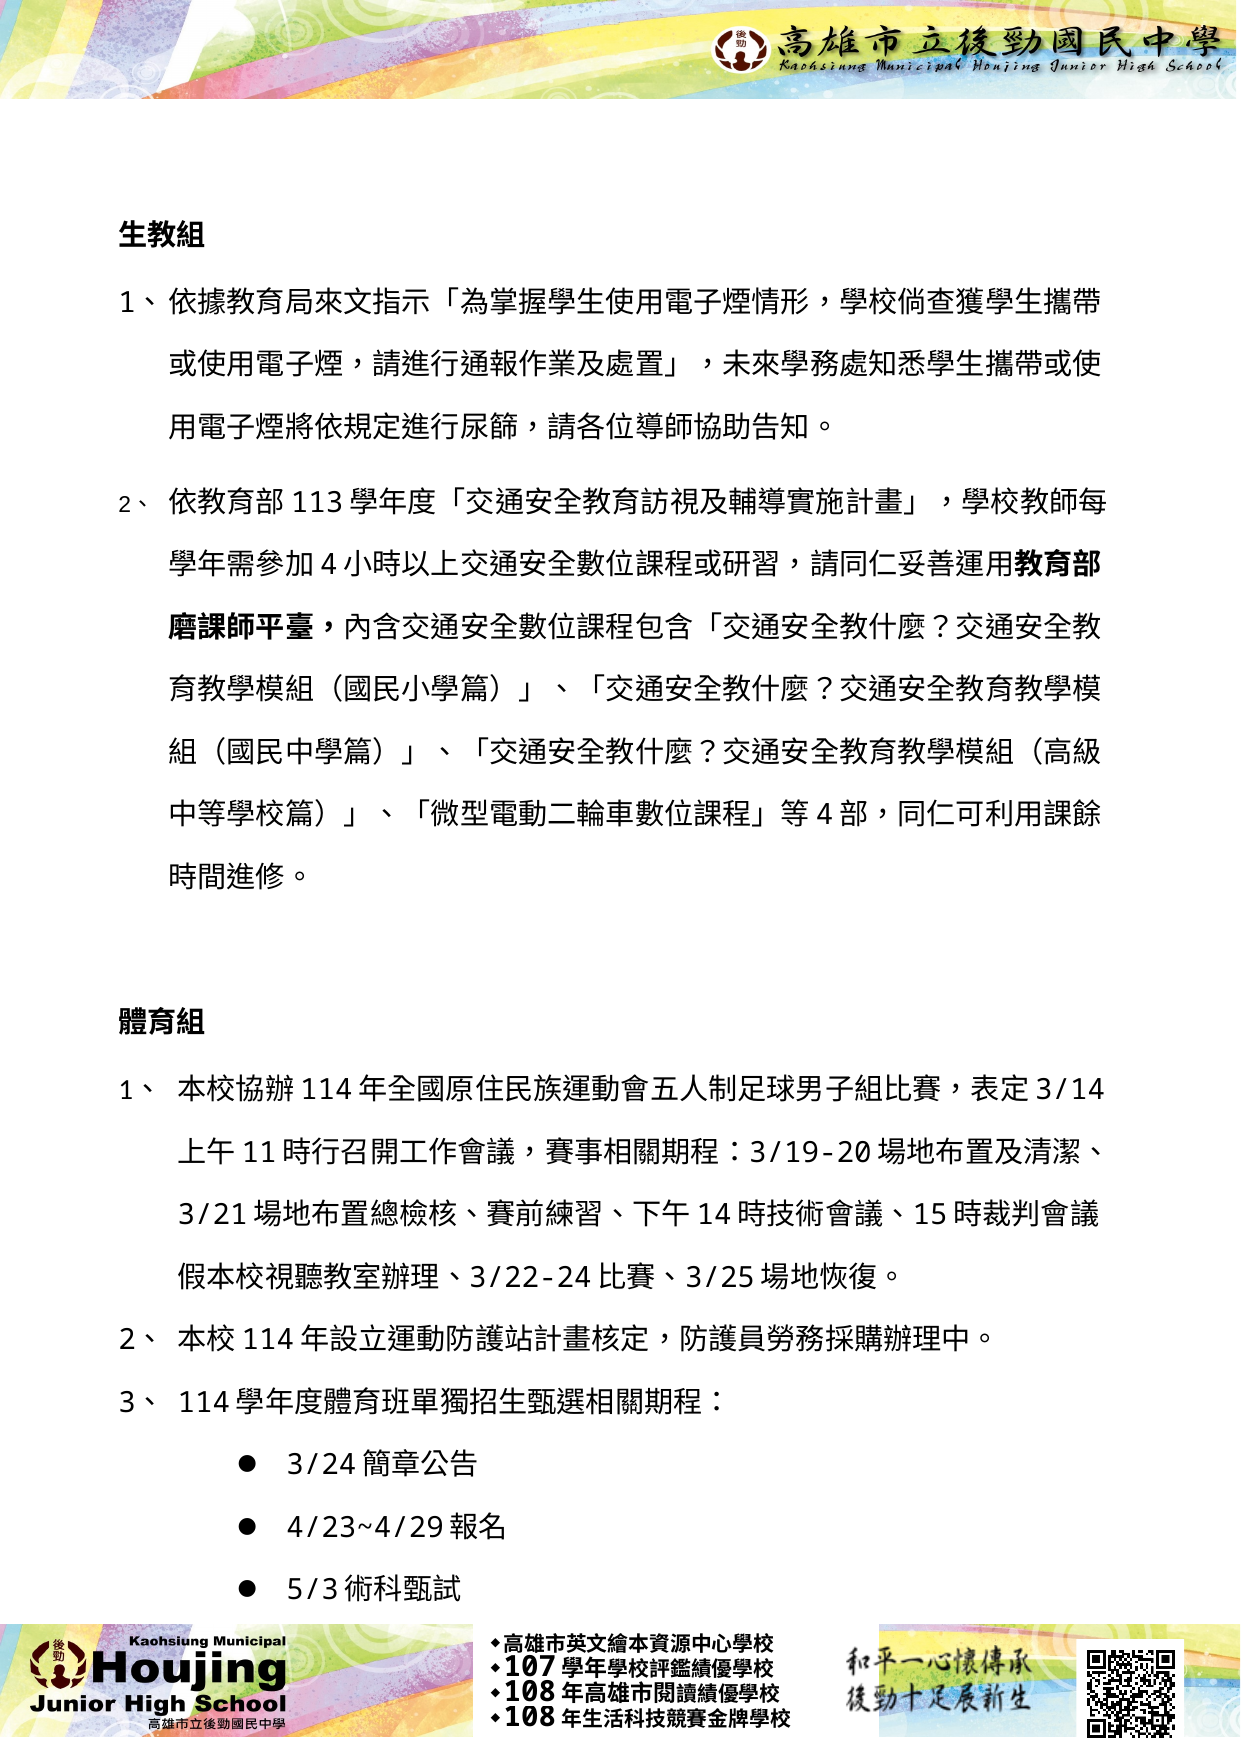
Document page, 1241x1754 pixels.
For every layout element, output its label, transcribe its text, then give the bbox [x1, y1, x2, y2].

list 4/23~4/29報名 [236, 1483, 1122, 1545]
text 體育組 [118, 983, 1122, 1045]
list 依據教育局來文指示「為掌握學生使用電子煙情形，學校倘查獲學生攜帶或使用電子煙，請進行通報作業及處置」，未來學務處知悉學生攜帶或使用電子煙將依規定進行尿篩，請各位導師協助告知。 [118, 258, 1122, 445]
list 3/24簡章公告 [236, 1420, 1122, 1483]
list 5/3術科甄試 [236, 1545, 1122, 1608]
text 生教組 [118, 195, 1122, 258]
list 114學年度體育班單獨招生甄選相關期程： [118, 1358, 1122, 1420]
list 本校協辦114年全國原住民族運動會五人制足球男子組比賽，表定3/14上午11時行召開工作會議，賽事相關期程：3/19-20場地布置及清潔、3/21場地布置總檢核、賽前練習、下午14時技術會議、15時裁判會議假本校視聽教室辦理、3/22-24比賽、3/25場地恢復。 [118, 1045, 1122, 1295]
list 本校114年設立運動防護站計畫核定，防護員勞務採購辦理中。 [118, 1295, 1122, 1358]
list 依教育部113學年度「交通安全教育訪視及輔導實施計畫」，學校教師每學年需參加4小時以上交通安全數位課程或研習，請同仁妥善運用教育部磨課師平臺，內含交通安全數位課程包含「交通安全教什麼？交通安全教育教學模組（國民小學篇）」、「交通安全教什麼？交通安全教育教學模組（國民中學篇）」、「交通安全教什麼？交通安全教育教學模組（高級中等學校篇）」、「微型電動二輪車數位課程」等4部，同仁可利用課餘時間進修。 [118, 458, 1122, 895]
